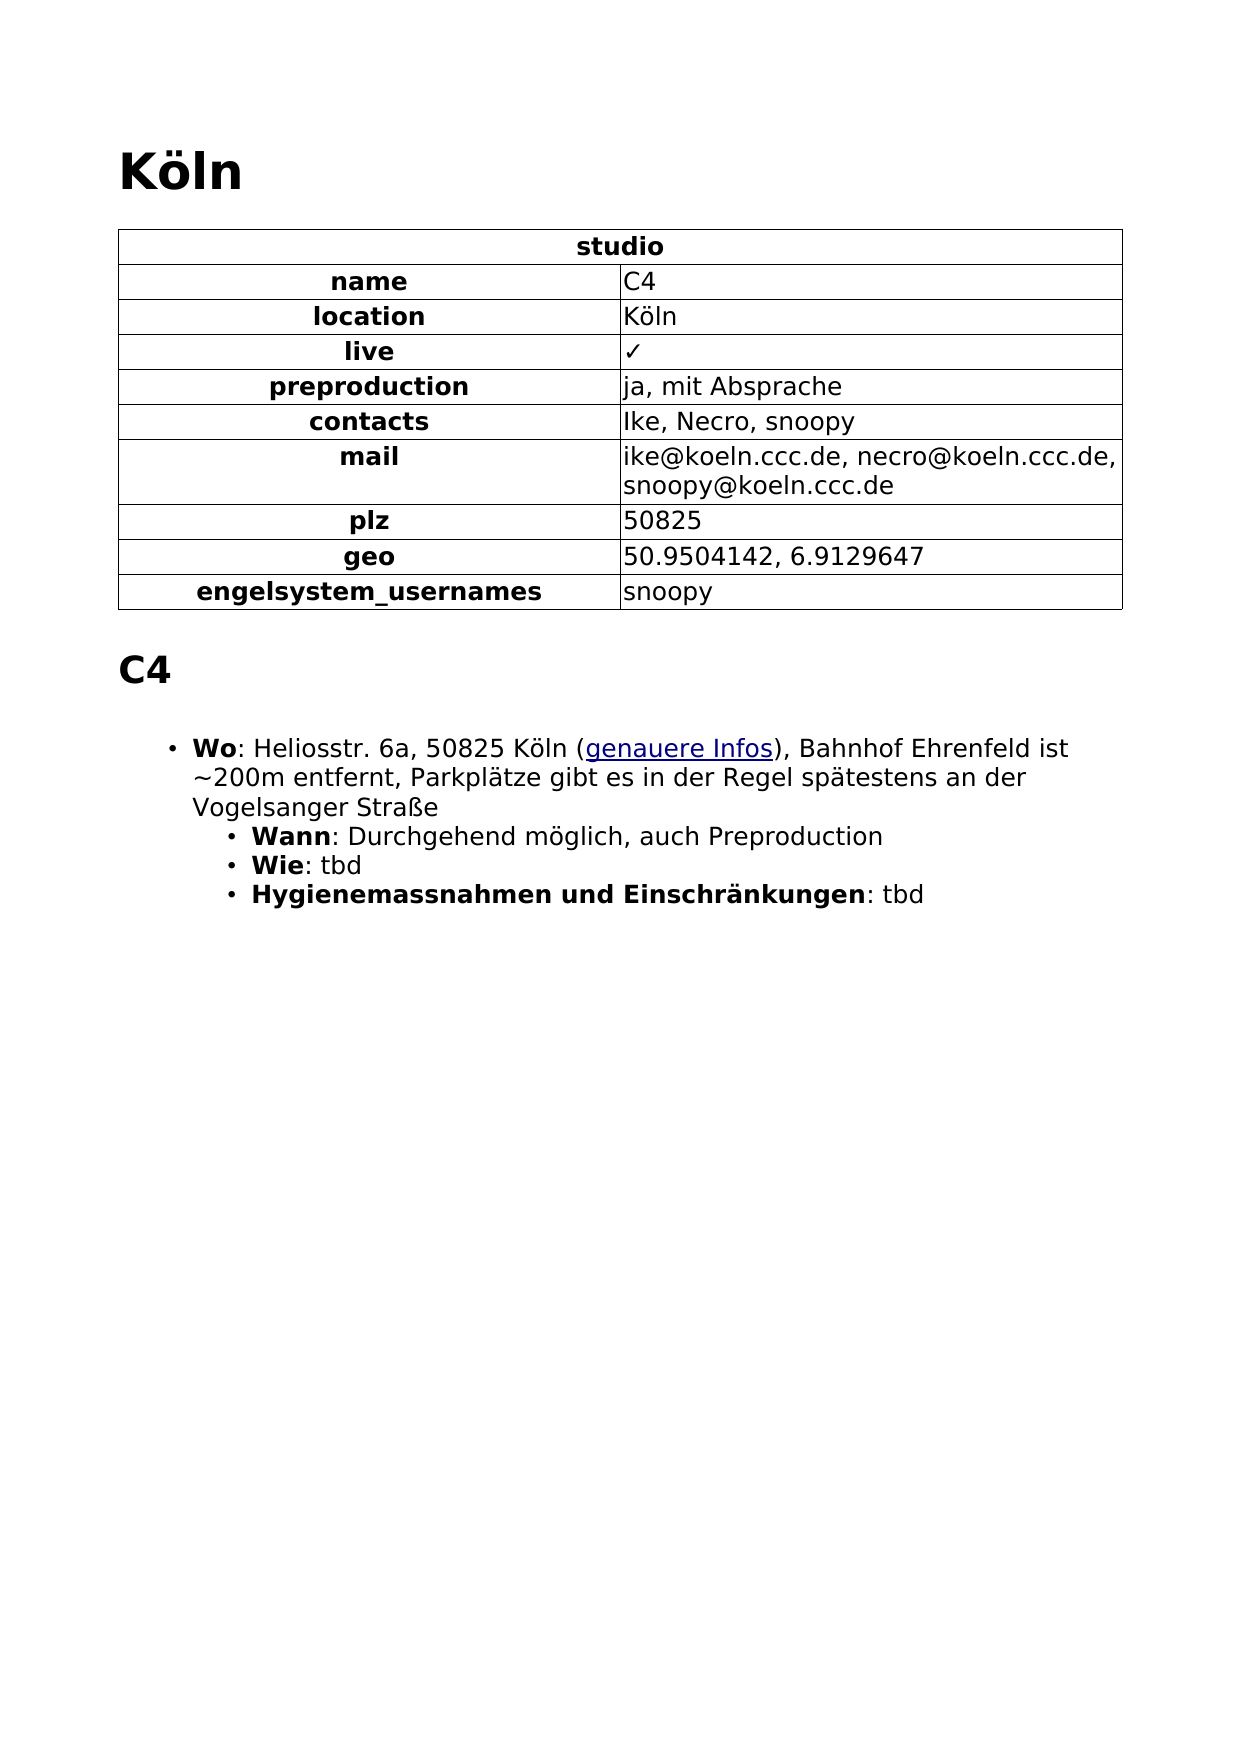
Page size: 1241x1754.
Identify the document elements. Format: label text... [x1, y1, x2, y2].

list Wie: tbd [236, 851, 1122, 880]
table_cell mail [119, 440, 620, 503]
table_cell 50825 [621, 505, 1122, 539]
table_cell ✓ [621, 335, 1122, 369]
list Wann: Durchgehend möglich, auch Preproduction [236, 822, 1122, 851]
table_cell name [119, 265, 620, 299]
table_header studio [119, 230, 1122, 264]
table_cell geo [119, 540, 620, 574]
table_cell contacts [119, 405, 620, 439]
list Wo: Heliosstr. 6a, 50825 Köln (genauere Infos), Bahnhof Ehrenfeld ist ~200m entfernt, Parkplätze gibt es in der Regel spätestens an der Vogelsanger Straße [177, 734, 1122, 822]
subtitle Köln [118, 143, 1122, 201]
table_cell live [119, 335, 620, 369]
table_cell location [119, 300, 620, 334]
table_cell ja, mit Absprache [621, 370, 1122, 404]
table_cell ike@koeln.ccc.de, necro@koeln.ccc.de, snoopy@koeln.ccc.de [621, 440, 1122, 503]
table_cell preproduction [119, 370, 620, 404]
table_cell C4 [621, 265, 1122, 299]
table_cell snoopy [621, 575, 1122, 609]
table_cell plz [119, 505, 620, 539]
list Hygienemassnahmen und Einschränkungen: tbd [236, 880, 1122, 909]
table_cell 50.9504142, 6.9129647 [621, 540, 1122, 574]
subtitle C4 [118, 649, 1122, 692]
table_cell Köln [621, 300, 1122, 334]
table_cell Ike, Necro, snoopy [621, 405, 1122, 439]
table_cell engelsystem_usernames [119, 575, 620, 609]
